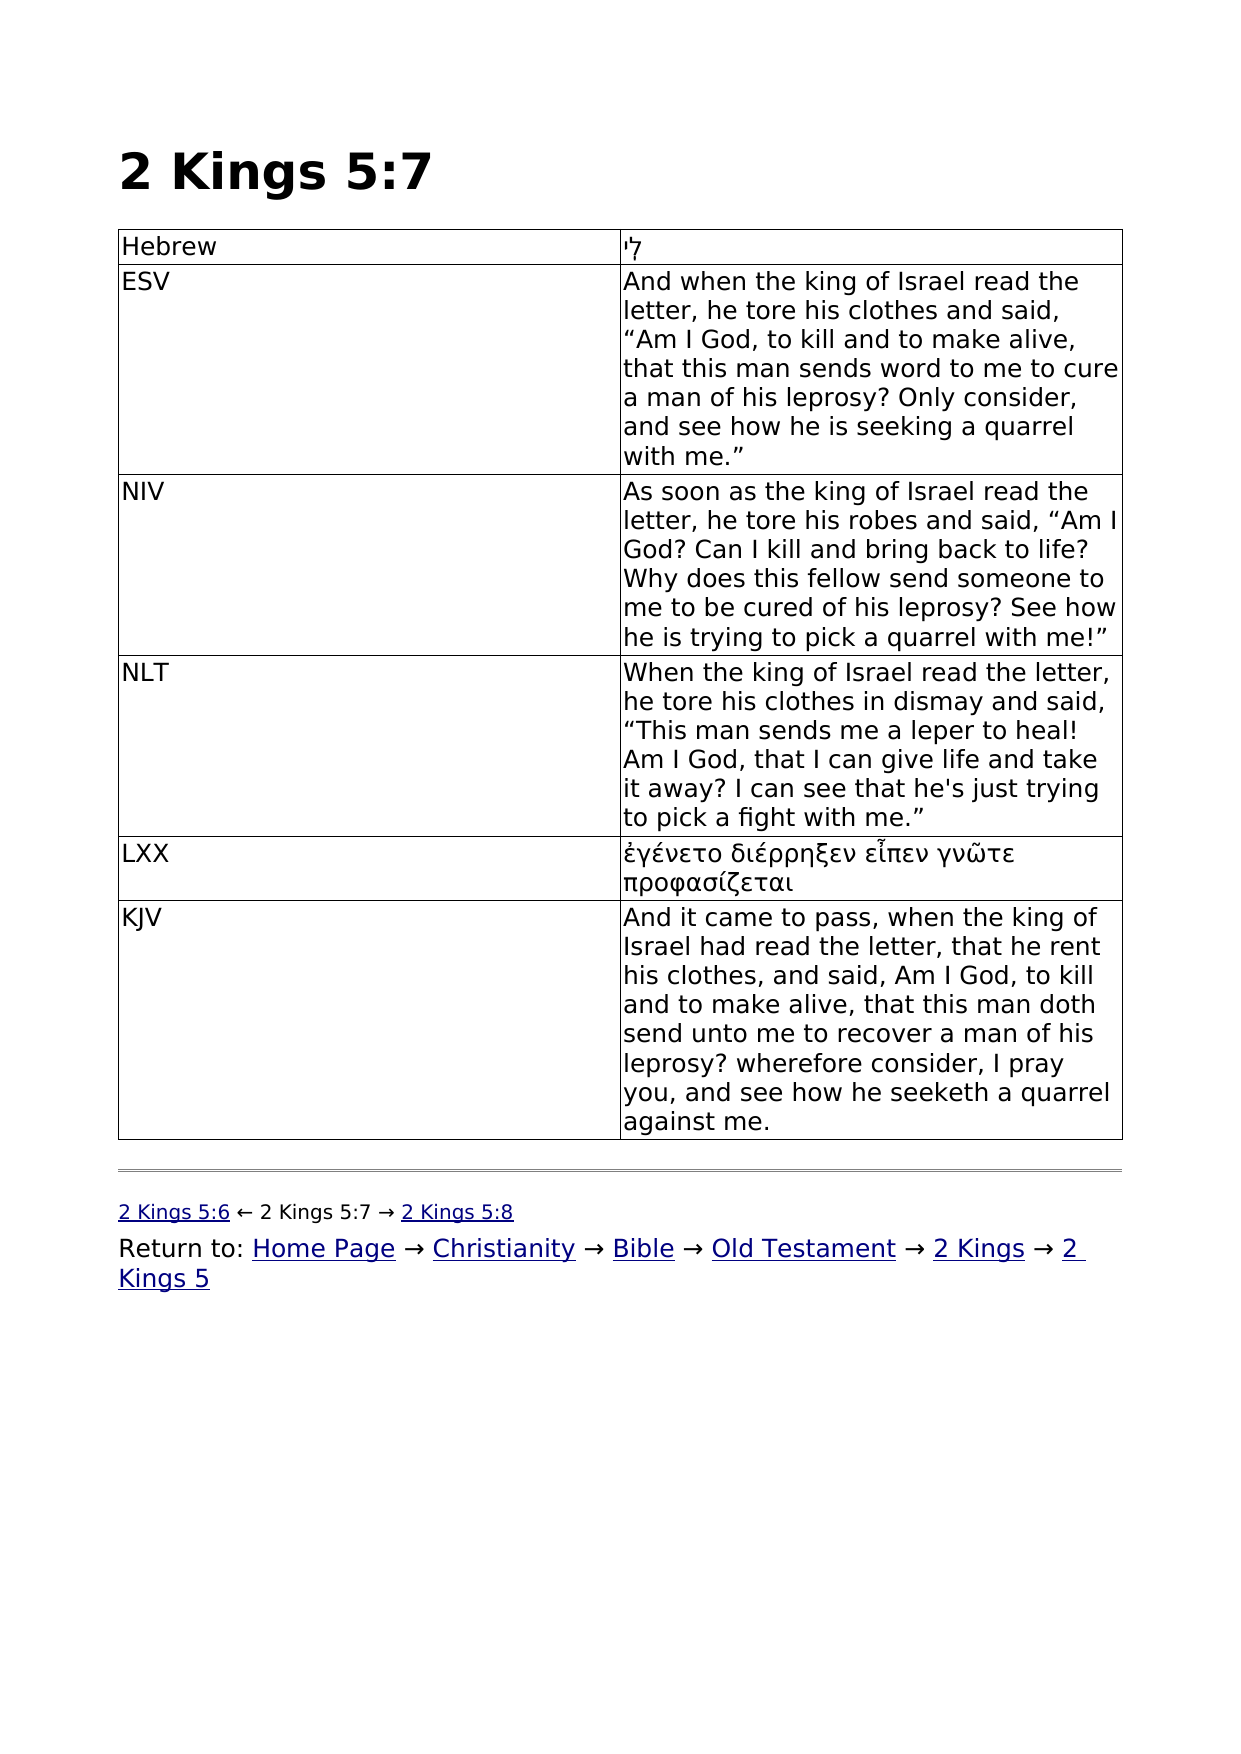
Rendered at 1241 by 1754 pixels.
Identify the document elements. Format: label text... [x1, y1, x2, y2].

text Return to: Home Page → Christianity → Bible → Old Testament → 2 Kings → 2 Kings 5 [118, 1234, 1122, 1293]
table_cell And when the king of Israel read the letter, he tore his clothes and said, “Am I God, to kill and to make alive, that this man sends word to me to cure a man of his leprosy? Only consider, and see how he is seeking a quarrel with me.” [621, 265, 1122, 474]
text 2 Kings 5:6 ← 2 Kings 5:7 → 2 Kings 5:8 [118, 1201, 1122, 1234]
subtitle 2 Kings 5:7 [118, 143, 1122, 201]
table_header לִֽי [621, 230, 1122, 264]
table_cell And it came to pass, when the king of Israel had read the letter, that he rent his clothes, and said, Am I God, to kill and to make alive, that this man doth send unto me to recover a man of his leprosy? wherefore consider, I pray you, and see how he seeketh a quarrel against me. [621, 901, 1122, 1139]
table_header Hebrew [119, 230, 620, 264]
table_cell KJV [119, 901, 620, 1139]
table_cell When the king of Israel read the letter, he tore his clothes in dismay and said, “This man sends me a leper to heal! Am I God, that I can give life and take it away? I can see that he's just trying to pick a fight with me.” [621, 656, 1122, 836]
table_cell NLT [119, 656, 620, 836]
table_cell ἐγένετο διέρρηξεν εἶπεν γνῶτε προφασίζεται [621, 837, 1122, 900]
table_cell ESV [119, 265, 620, 474]
table_cell NIV [119, 475, 620, 655]
table_cell LXX [119, 837, 620, 900]
table_cell As soon as the king of Israel read the letter, he tore his robes and said, “Am I God? Can I kill and bring back to life? Why does this fellow send someone to me to be cured of his leprosy? See how he is trying to pick a quarrel with me!” [621, 475, 1122, 655]
